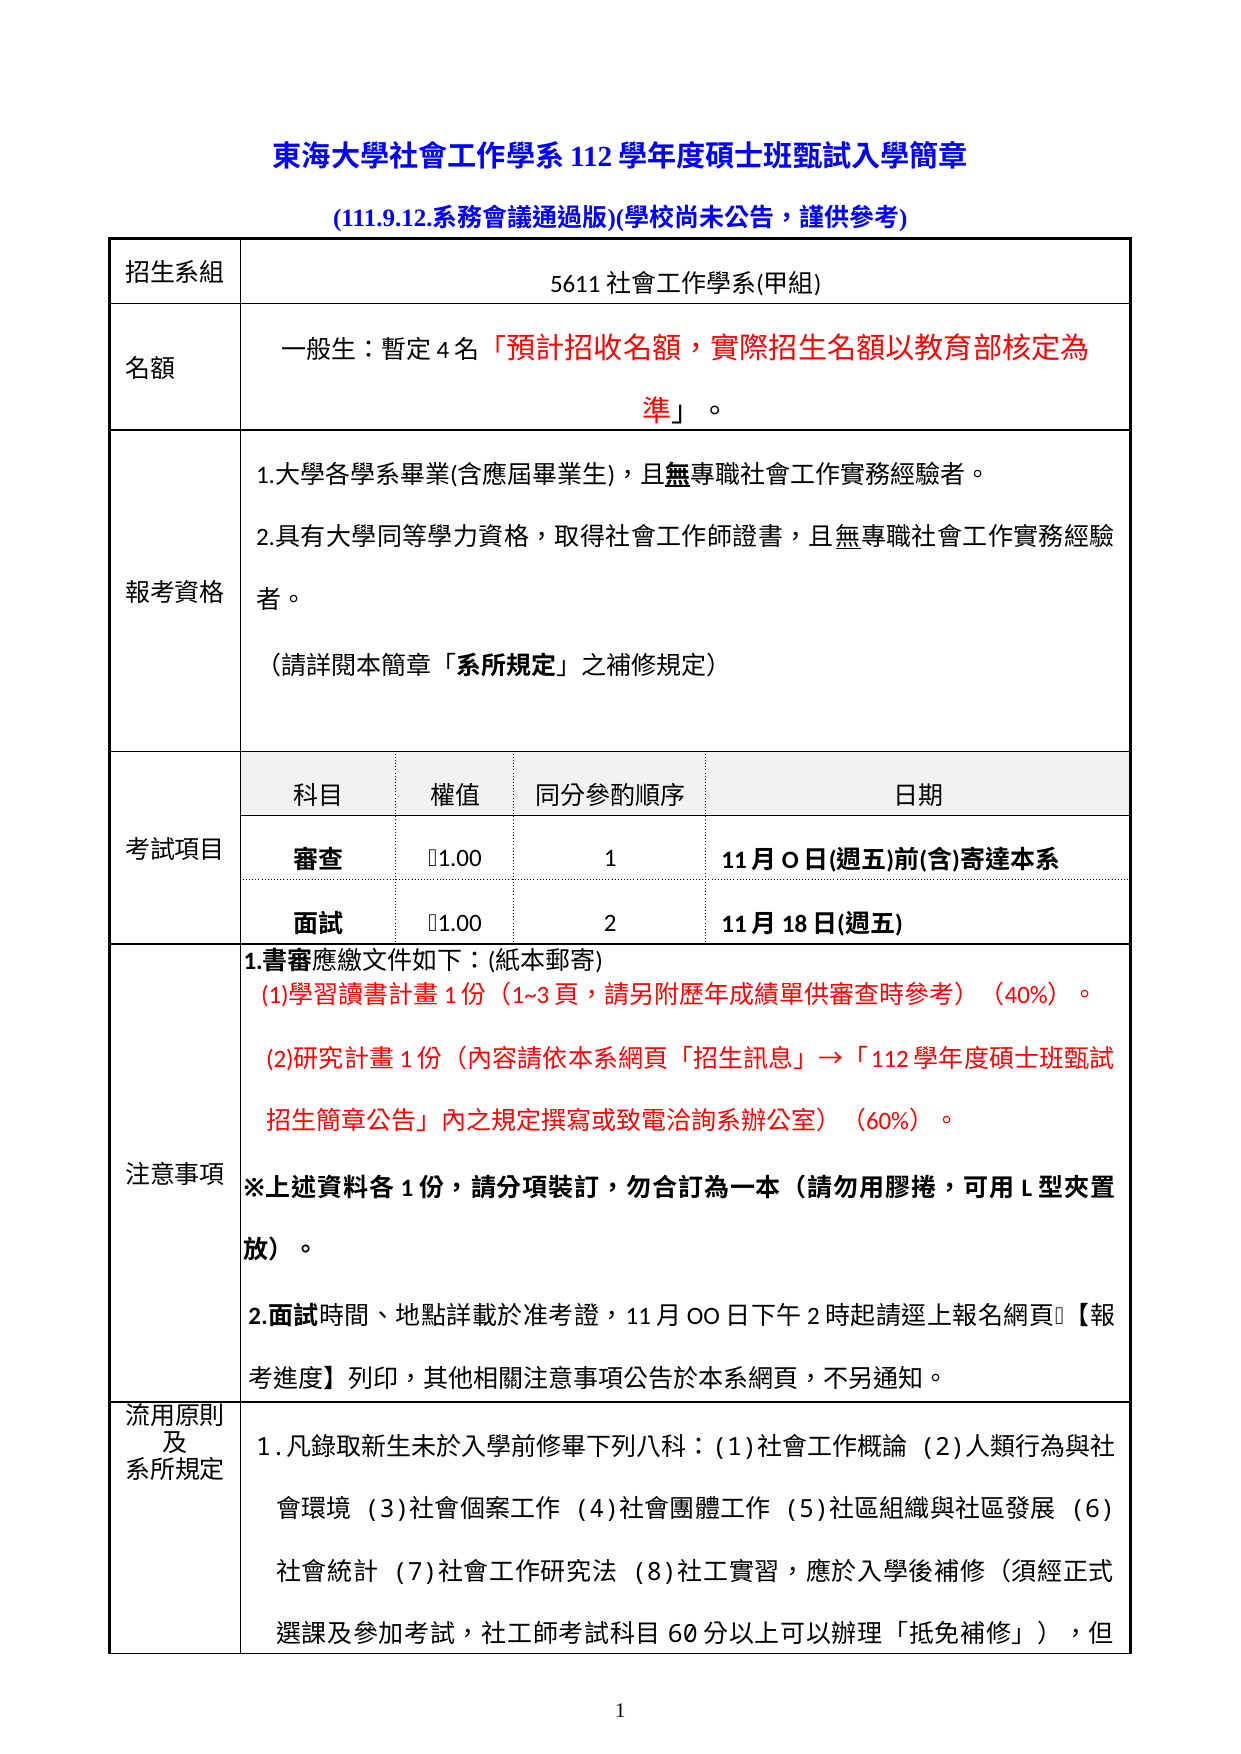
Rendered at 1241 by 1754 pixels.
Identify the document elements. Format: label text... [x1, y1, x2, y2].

table_cell 11月18日(週五) [706, 879, 1129, 943]
table_cell 面試 [241, 879, 396, 943]
table_cell 1.00 [396, 879, 514, 943]
table_cell 報考資格 [111, 431, 240, 751]
table_cell 1.凡錄取新生未於入學前修畢下列八科：(1)社會工作概論 (2)人類行為與社會環境 (3)社會個案工作 (4)社會團體工作 (5)社區組織與社區發展 (6)社會統計 (7)社會工作研究法 (8)社工實習，應於入學後補修（須經正式選課及參加考試，社工師考試科目60分以上可以辦理「抵免補修」），但 [241, 1403, 1129, 1653]
table_cell 1.書審應繳文件如下：(紙本郵寄) (1)學習讀書計畫1份（1~3頁，請另附歷年成績單供審查時參考）（40%）。 (2)研究計畫1份（內容請依本系網頁「招生訊息」→「112學年度碩士班甄試招生簡章公告」內之規定撰寫或致電洽詢系辦公室）（60%）。 ※上述資料各1份，請分項裝訂，勿合訂為一本（請勿用膠捲，可用L型夾置放）。 2.面試時間、地點詳載於准考證，11月OO日下午2時起請逕上報名網頁【報考進度】列印，其他相關注意事項公告於本系網頁，不另通知。 [241, 945, 1129, 1401]
text 東海大學社會工作學系112學年度碩士班甄試入學簡章 [89, 112, 1152, 174]
table_cell 流用原則 及 系所規定 [111, 1403, 240, 1653]
table_header 招生系組 [111, 240, 240, 302]
table_cell 11月O日(週五)前(含)寄達本系 [706, 816, 1129, 879]
table_cell 一般生：暫定4名「預計招收名額，實際招生名額以教育部核定為準」。 [241, 304, 1129, 429]
table_cell 權值 [396, 752, 514, 815]
table_cell 2 [514, 879, 706, 943]
table_cell 名額 [111, 304, 240, 429]
table_cell 同分參酌順序 [514, 752, 706, 815]
table_cell 審查 [241, 816, 396, 879]
table_cell 1.大學各學系畢業(含應屆畢業生)，且無專職社會工作實務經驗者。 2.具有大學同等學力資格，取得社會工作師證書，且無專職社會工作實務經驗者。 （請詳閱本簡章「系所規定」之補修規定） [241, 431, 1129, 751]
table_cell 日期 [706, 752, 1129, 815]
text (111.9.12.系務會議通過版)(學校尚未公告，謹供參考) [89, 174, 1152, 237]
table_header 5611 社會工作學系(甲組) [241, 240, 1129, 302]
table_cell 注意事項 [111, 945, 240, 1401]
table_cell 1 [514, 816, 706, 879]
table_cell 考試項目 [111, 752, 240, 943]
table_cell 科目 [241, 752, 396, 815]
table_cell 1.00 [396, 816, 514, 879]
